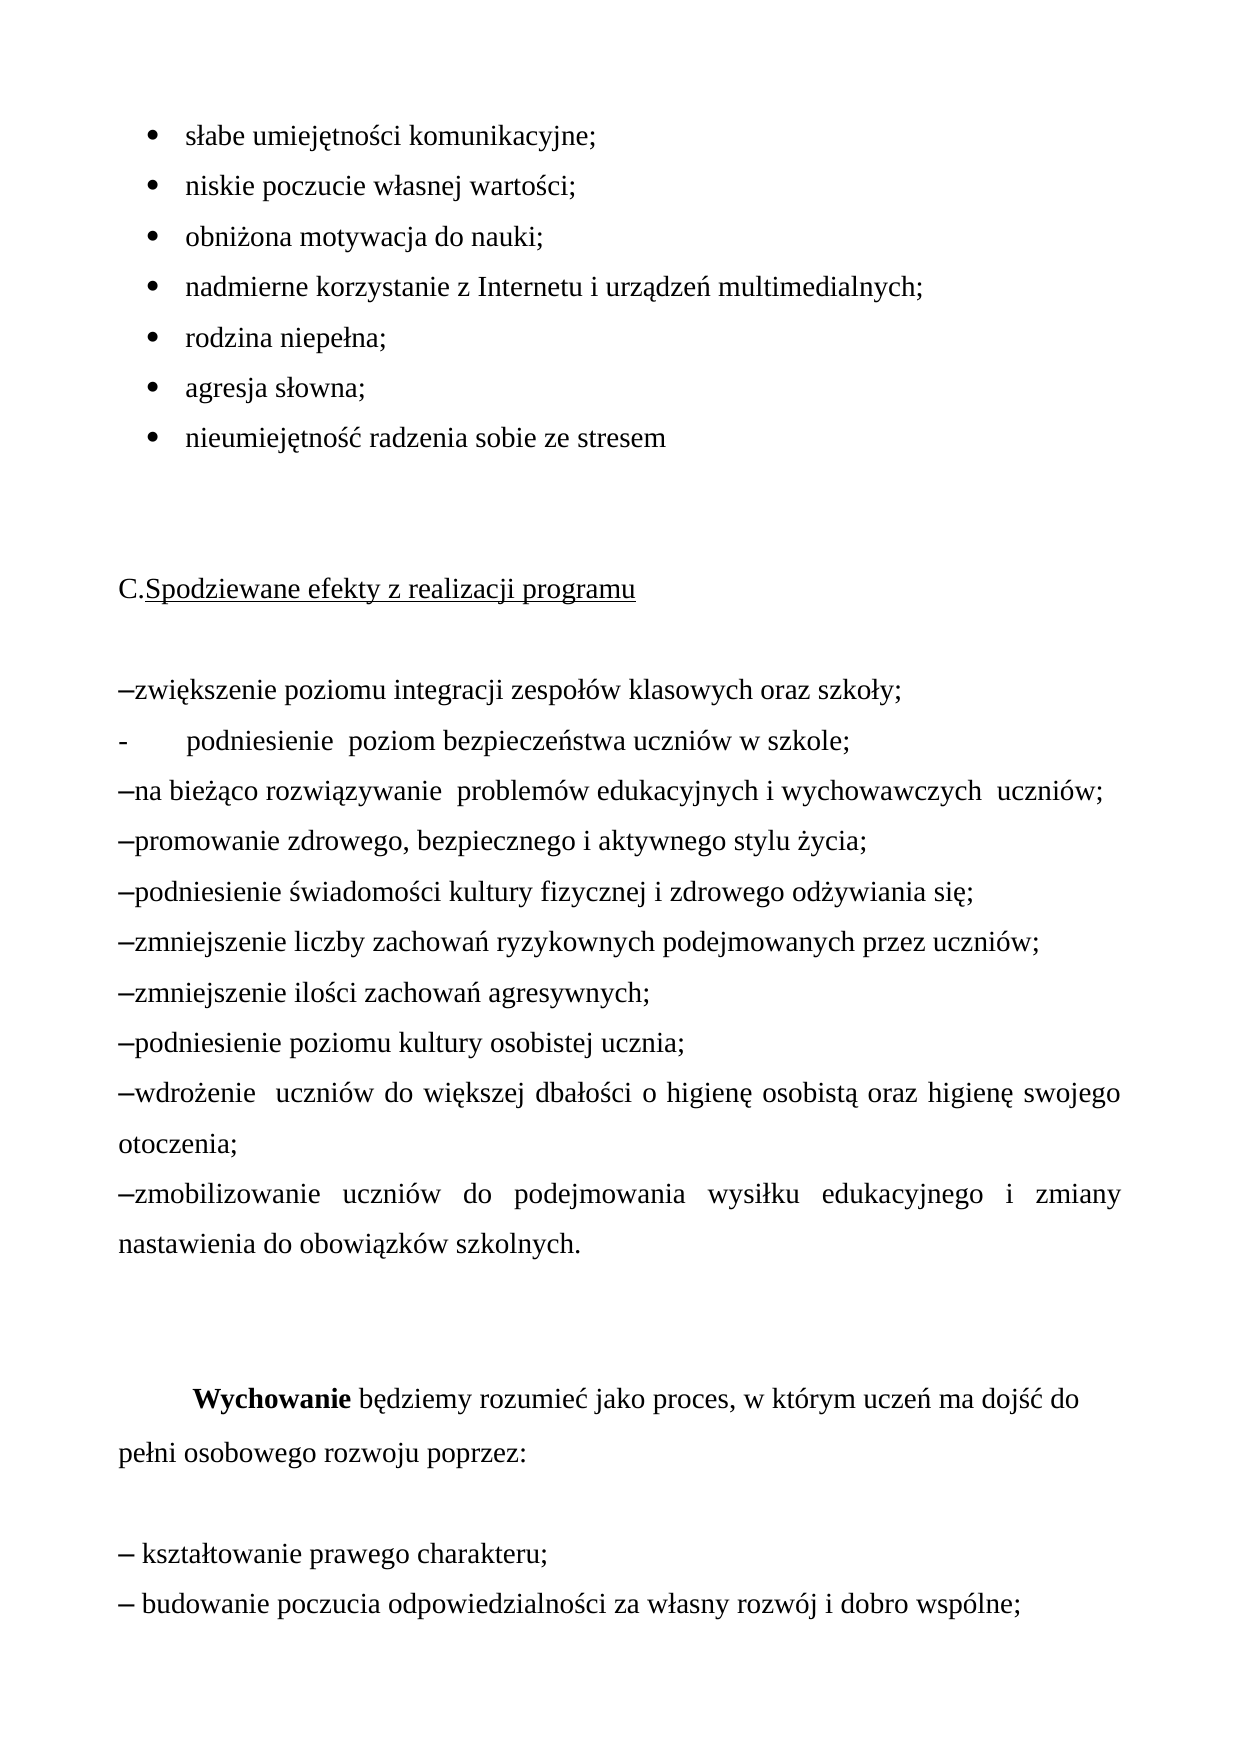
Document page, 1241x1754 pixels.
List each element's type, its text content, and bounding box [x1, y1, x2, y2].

text Wychowanie będziemy rozumieć jako proces, w którym uczeń ma dojść do [118, 1378, 1122, 1416]
list zwiększenie poziomu integracji zespołów klasowych oraz szkoły; [118, 672, 1122, 706]
list podniesienie świadomości kultury fizycznej i zdrowego odżywiania się; [118, 874, 1122, 907]
list podniesienie poziomu kultury osobistej ucznia; [118, 1025, 1122, 1059]
list Spodziewane efekty z realizacji programu [118, 572, 1122, 605]
list agresja słowna; [148, 370, 1122, 404]
list zmobilizowanie uczniów do podejmowania wysiłku edukacyjnego i zmiany nastawienia do obowiązków szkolnych. [118, 1176, 1122, 1260]
list nadmierne korzystanie z Internetu i urządzeń multimedialnych; [148, 269, 1122, 303]
list słabe umiejętności komunikacyjne; [148, 118, 1122, 152]
text - podniesienie poziom bezpieczeństwa uczniów w szkole; [118, 723, 1122, 756]
text pełni osobowego rozwoju poprzez: [118, 1435, 1122, 1469]
list budowanie poczucia odpowiedzialności za własny rozwój i dobro wspólne; [118, 1586, 1122, 1620]
list kształtowanie prawego charakteru; [118, 1536, 1122, 1569]
list obniżona motywacja do nauki; [148, 219, 1122, 253]
list na bieżąco rozwiązywanie problemów edukacyjnych i wychowawczych uczniów; [118, 773, 1122, 807]
list wdrożenie uczniów do większej dbałości o higienę osobistą oraz higienę swojego otoczenia; [118, 1076, 1122, 1159]
list zmniejszenie ilości zachowań agresywnych; [118, 975, 1122, 1008]
list promowanie zdrowego, bezpiecznego i aktywnego stylu życia; [118, 823, 1122, 857]
list rodzina niepełna; [148, 320, 1122, 353]
list niskie poczucie własnej wartości; [148, 168, 1122, 202]
list nieumiejętność radzenia sobie ze stresem [148, 421, 1122, 454]
list zmniejszenie liczby zachowań ryzykownych podejmowanych przez uczniów; [118, 924, 1122, 958]
